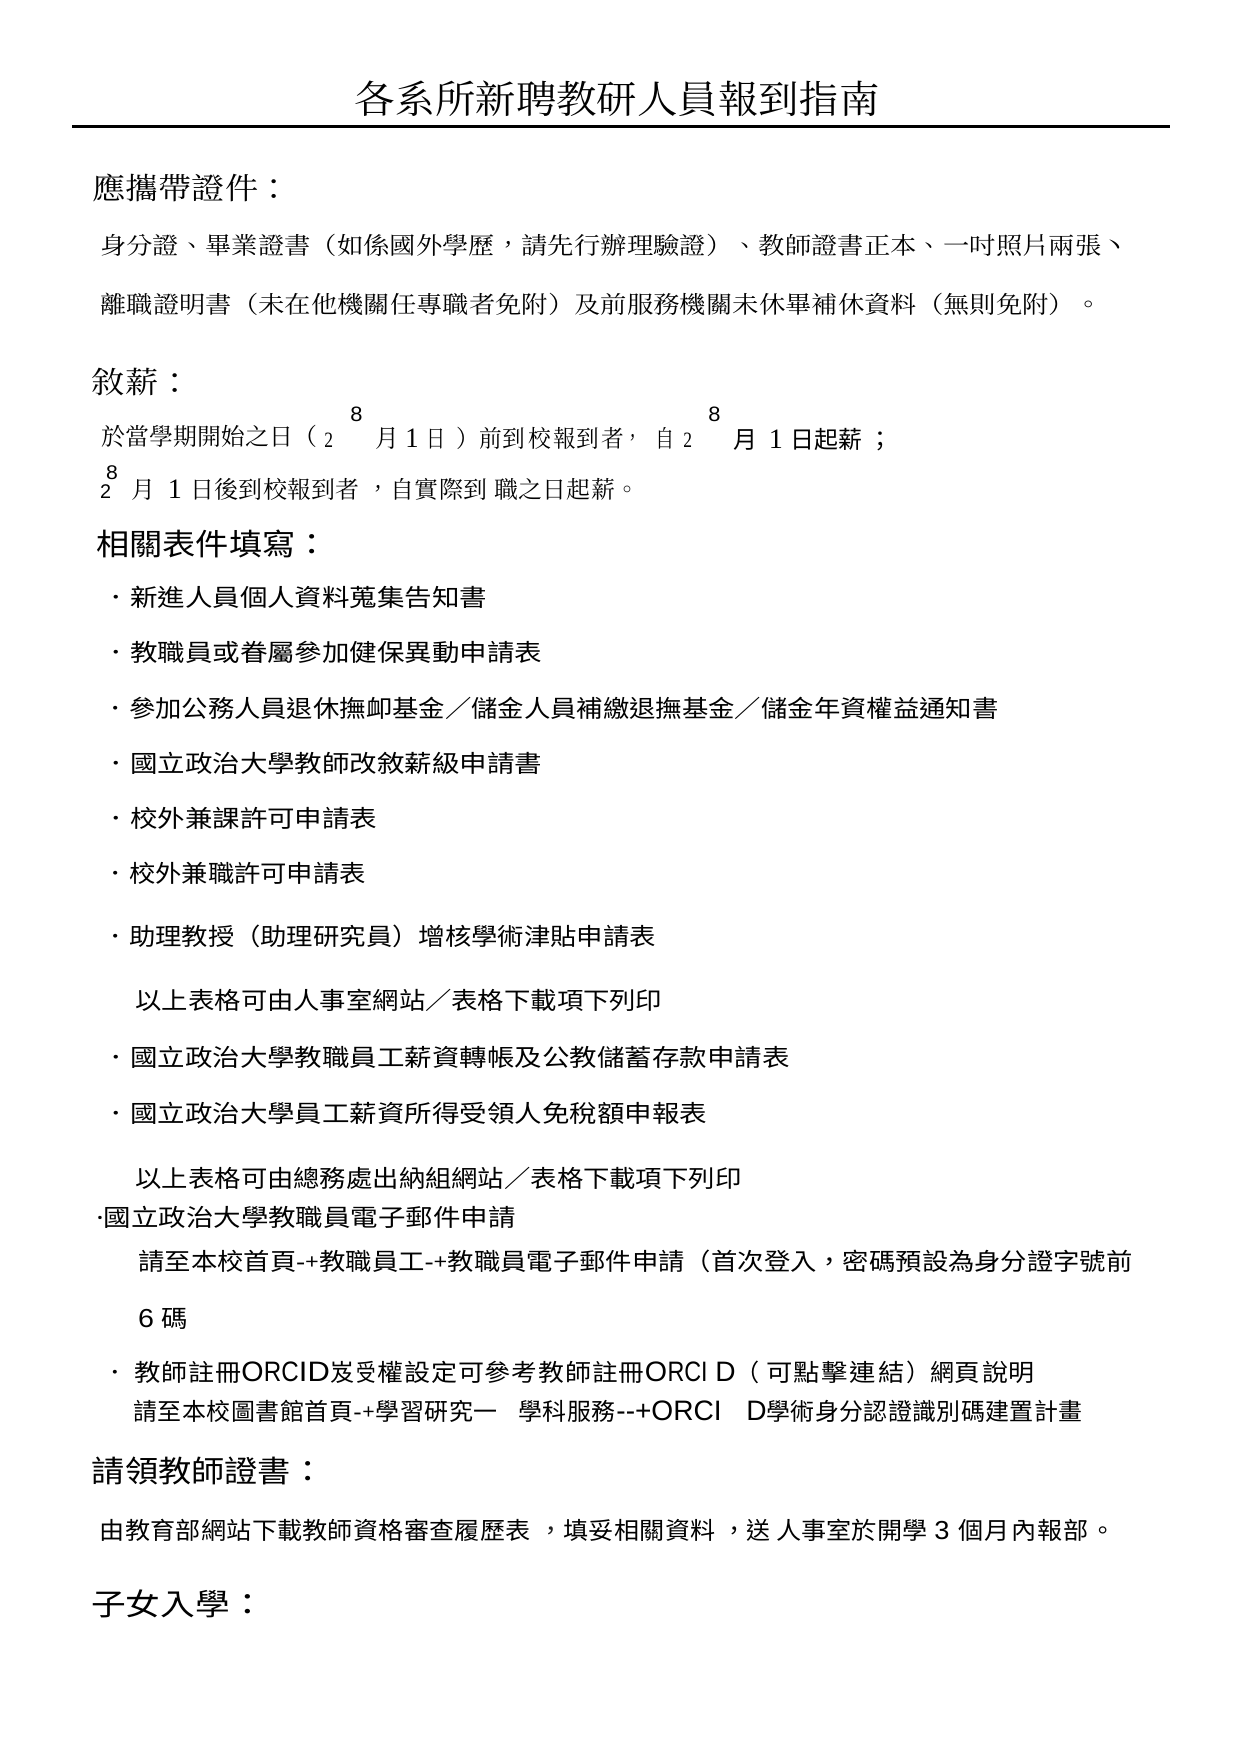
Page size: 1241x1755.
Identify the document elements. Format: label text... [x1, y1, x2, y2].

text 請至本校首頁-+教職員工-+教職員電子郵件申請（首次登入，密碼預設為身分證字號前6 碼 [138, 1244, 1133, 1335]
text 請至本校圖書館首頁-+學習硏究一 學科服務--+ORCI D學術身分認證識別碼建置計畫 [133, 1394, 1170, 1427]
text ．國立政治大學員工薪資所得受領人免稅額申報表 [102, 1097, 1170, 1129]
text ． 教師註冊ORCID岌受權設定可參考教師註冊ORCI D（ 可點擊連結）網頁說明 [102, 1360, 1170, 1387]
subtitle 子女入學： [91, 1583, 1170, 1624]
text 身分證、畢業證書（如係國外學歷，請先行辦理驗證）、教師證書正本、一吋照片兩張丶離職證明書（未在他機關任專職者免附）及前服務機關未休畢補休資料（無則免附）。 [100, 227, 1149, 320]
text 於當學期開始之日（ 2 月 1 日 ）前到校報到者， 自 2 [101, 425, 720, 453]
text 由教育部網站下載教師資格審查履歷表 ，填妥相關資料 ，送 人事室於開學 3 個月內報部。 [99, 1513, 1170, 1546]
text 月 1 日起薪 ； [733, 422, 1170, 455]
text ．校外兼課許可申請表 [102, 802, 1170, 835]
subtitle 敘薪： [92, 358, 720, 402]
subtitle 應攜帶證件： [92, 164, 1170, 208]
text ．國立政治大學教職員工薪資轉帳及公教儲蓄存款申請表 [102, 1048, 1170, 1071]
text 各系所新聘教研人員報到指南 [352, 69, 882, 124]
text 8 [106, 461, 118, 483]
text ．助理教授（助理研究員）增核學術津貼申請表 以上表格可由人事室網站／表格下載項下列印 [102, 920, 682, 1017]
text ．校外兼職許可申請表 [102, 857, 1170, 890]
text ．參加公務人員退休撫卹基金／儲金人員補繳退撫基金／儲金年資權益通知書 [102, 691, 1170, 724]
text ．教職員或眷屬參加健保異動申請表 [102, 636, 720, 668]
text 以上表格可由總務處出納組網站／表格下載項下列印 [136, 1162, 1170, 1194]
text ．國立政治大學教師改敘薪級申請書 [102, 747, 1170, 779]
subtitle 相關表件填寫： [96, 523, 720, 564]
subtitle 請領教師證書： [92, 1450, 1170, 1491]
text ·國立政治大學教職員電子郵件申請 [96, 1200, 1170, 1233]
text 2 月 1 日後到校報到者 ，自實際到 職之日起薪。 [100, 471, 720, 505]
text 8 8 [350, 406, 720, 425]
text ．新進人員個人資料蒐集告知書 [102, 581, 720, 613]
